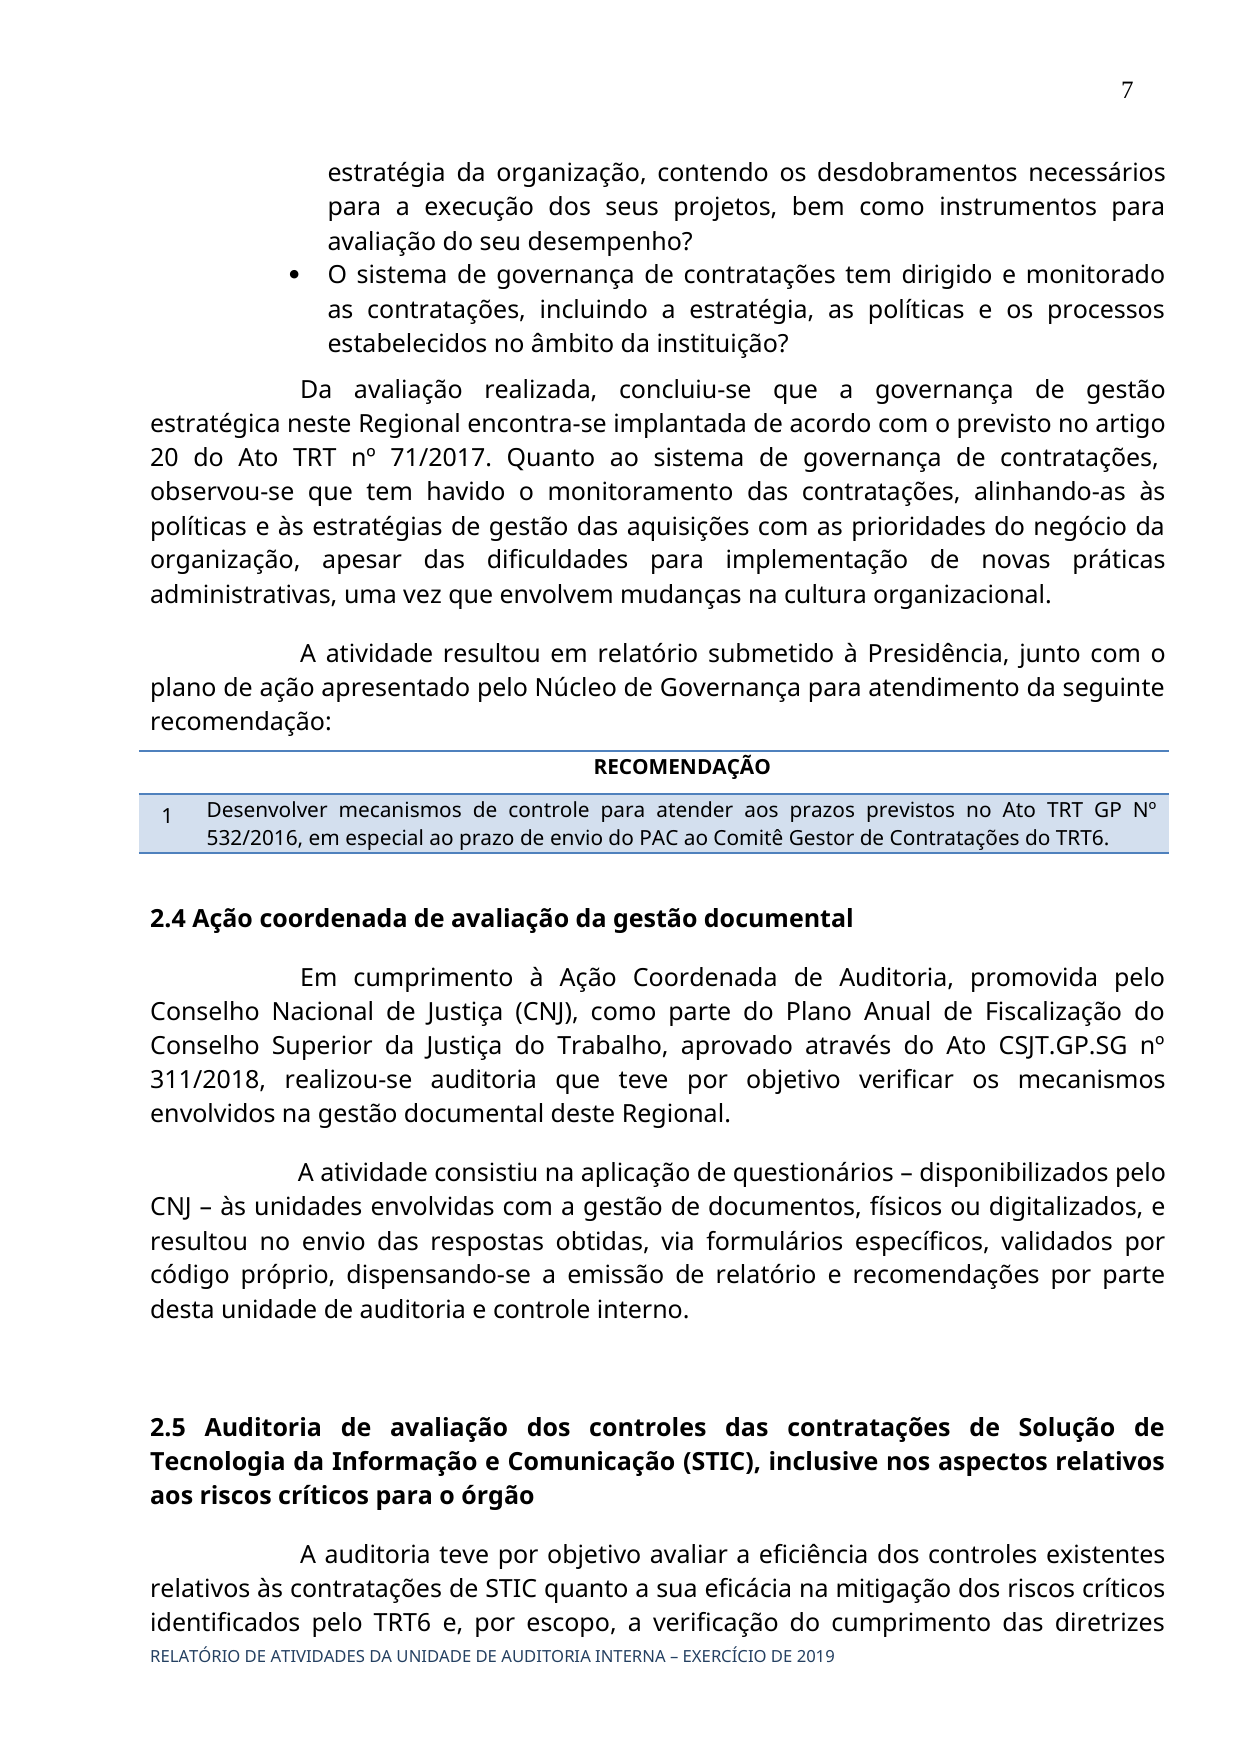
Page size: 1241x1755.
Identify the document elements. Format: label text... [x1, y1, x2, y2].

text A atividade consistiu na aplicação de questionários – disponibilizados pelo CNJ – às unidades envolvidas com a gestão de documentos, físicos ou digitalizados, e resultou no envio das respostas obtidas, via formulários específicos, validados por código próprio, dispensando-se a emissão de relatório e recomendações por parte desta unidade de auditoria e controle interno. [150, 1155, 1167, 1325]
list estratégia da organização, contendo os desdobramentos necessários para a execução dos seus projetos, bem como instrumentos para avaliação do seu desempenho? [290, 155, 1167, 257]
subtitle 2.4 Ação coordenada de avaliação da gestão documental [150, 901, 1167, 935]
text A atividade resultou em relatório submetido à Presidência, junto com o plano de ação apresentado pelo Núcleo de Governança para atendimento da seguinte recomendação: [150, 635, 1167, 737]
list O sistema de governança de contratações tem dirigido e monitorado as contratações, incluindo a estratégia, as políticas e os processos estabelecidos no âmbito da instituição? [290, 257, 1167, 359]
subtitle 2.5 Auditoria de avaliação dos controles das contratações de Solução de Tecnologia da Informação e Comunicação (STIC), inclusive nos aspectos relativos aos riscos críticos para o órgão [150, 1409, 1167, 1512]
table_header [139, 752, 195, 793]
text Da avaliação realizada, concluiu-se que a governança de gestão estratégica neste Regional encontra-se implantada de acordo com o previsto no artigo 20 do Ato TRT nº 71/2017. Quanto ao sistema de governança de contratações, observou-se que tem havido o monitoramento das contratações, alinhando-as às políticas e às estratégias de gestão das aquisições com as prioridades do negócio da organização, apesar das dificuldades para implementação de novas práticas administrativas, uma vez que envolvem mudanças na cultura organizacional. [150, 372, 1167, 610]
text A auditoria teve por objetivo avaliar a eficiência dos controles existentes relativos às contratações de STIC quanto a sua eficácia na mitigação dos riscos críticos identificados pelo TRT6 e, por escopo, a verificação do cumprimento das diretrizes [150, 1537, 1167, 1639]
table_cell 1 [139, 795, 195, 852]
text Em cumprimento à Ação Coordenada de Auditoria, promovida pelo Conselho Nacional de Justiça (CNJ), como parte do Plano Anual de Fiscalização do Conselho Superior da Justiça do Trabalho, aprovado através do Ato CSJT.GP.SG nº 311/2018, realizou-se auditoria que teve por objetivo verificar os mecanismos envolvidos na gestão documental deste Regional. [150, 960, 1167, 1130]
table_cell Desenvolver mecanismos de controle para atender aos prazos previstos no Ato TRT GP Nº 532/2016, em especial ao prazo de envio do PAC ao Comitê Gestor de Contratações do TRT6. [195, 795, 1169, 852]
table_header RECOMENDAÇÃO [195, 752, 1169, 793]
